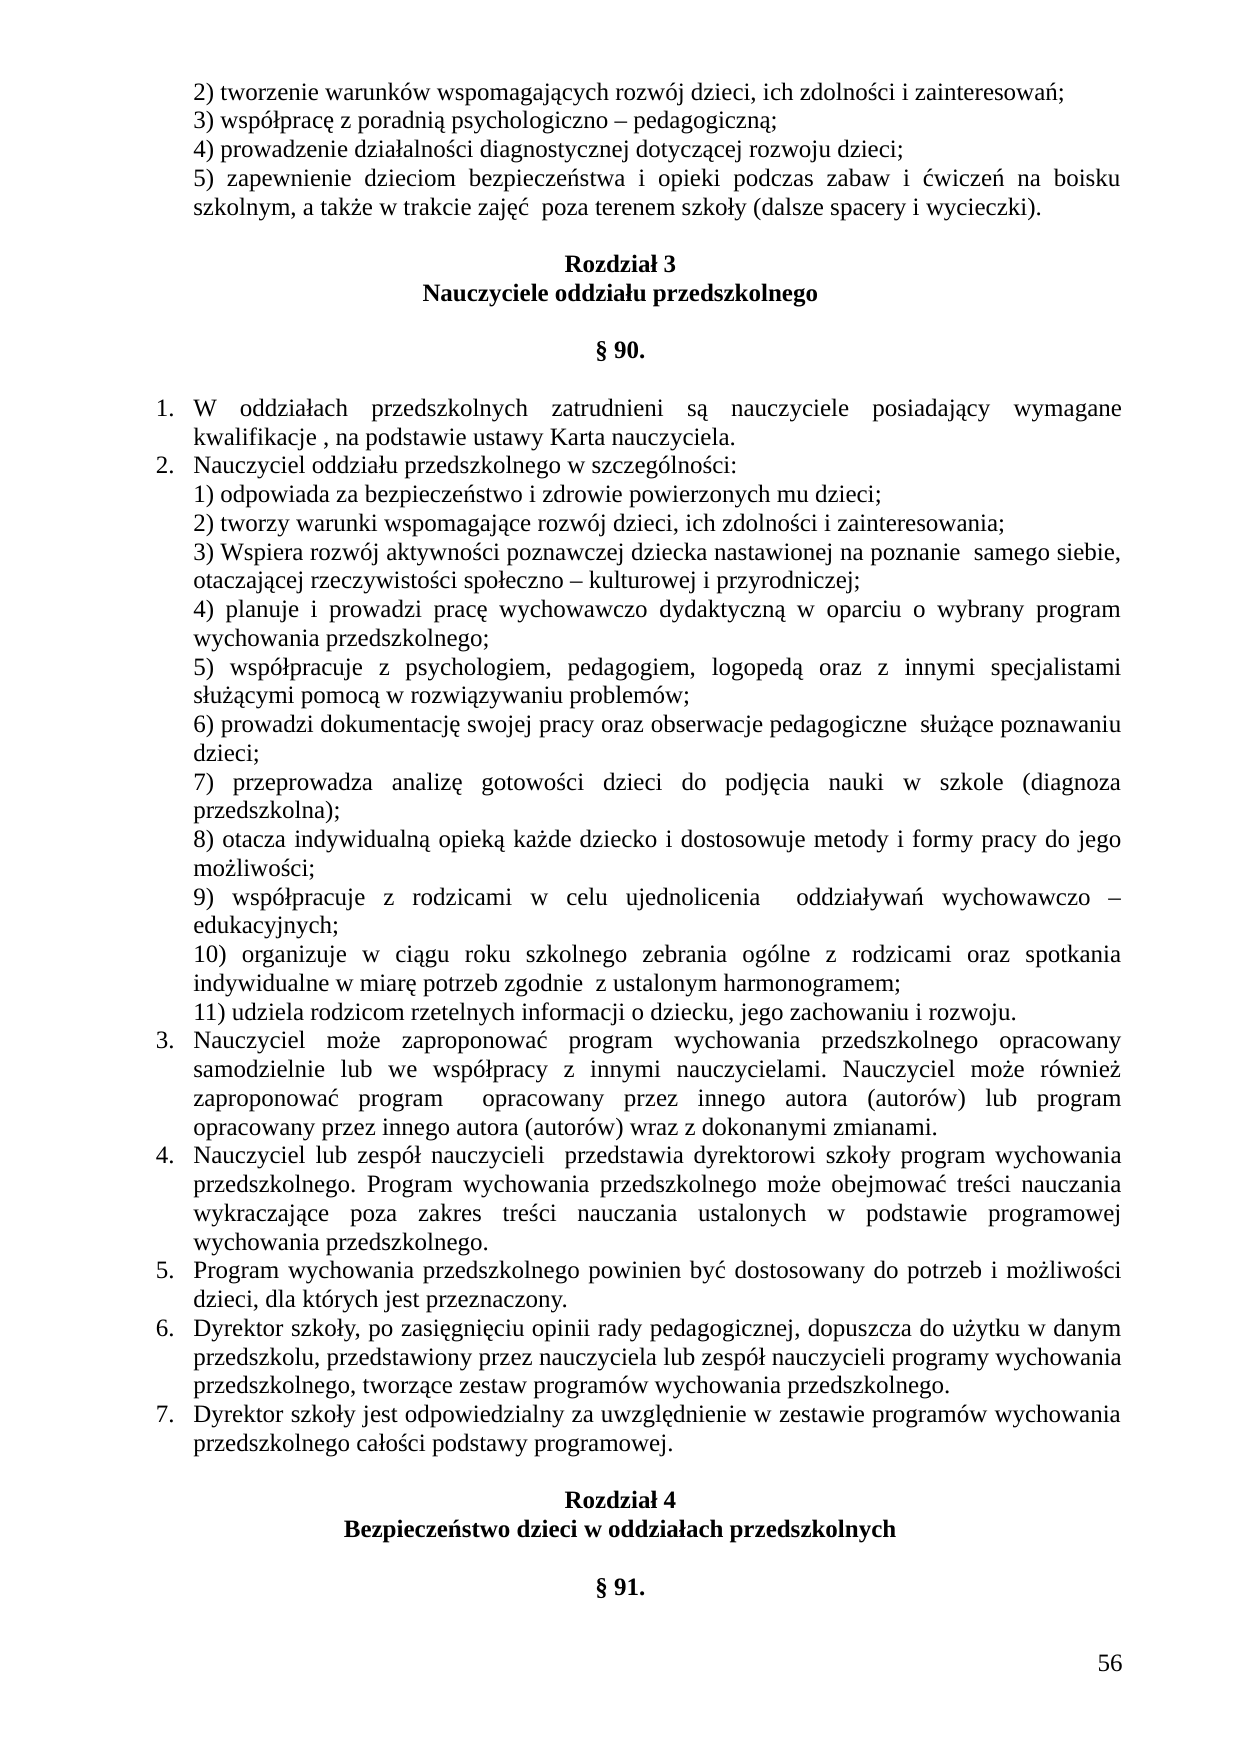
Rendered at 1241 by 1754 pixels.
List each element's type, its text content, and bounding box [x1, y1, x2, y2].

list 6) prowadzi dokumentację swojej pracy oraz obserwacje pedagogiczne służące poznawaniu dzieci; [156, 709, 1122, 767]
list 4) prowadzenie działalności diagnostycznej dotyczącej rozwoju dzieci; [156, 134, 1122, 163]
list 7) przeprowadza analizę gotowości dzieci do podjęcia nauki w szkole (diagnoza przedszkolna); [156, 767, 1122, 824]
list 11) udziela rodzicom rzetelnych informacji o dziecku, jego zachowaniu i rozwoju. [156, 997, 1122, 1026]
list Nauczyciel lub zespół nauczycieli przedstawia dyrektorowi szkoły program wychowania przedszkolnego. Program wychowania przedszkolnego może obejmować treści nauczania wykraczające poza zakres treści nauczania ustalonych w podstawie programowej wychowania przedszkolnego. [156, 1141, 1122, 1256]
list 9) współpracuje z rodzicami w celu ujednolicenia oddziaływań wychowawczo – edukacyjnych; [156, 882, 1122, 939]
list 2) tworzenie warunków wspomagających rozwój dzieci, ich zdolności i zainteresowań; [156, 77, 1122, 106]
list 10) organizuje w ciągu roku szkolnego zebrania ogólne z rodzicami oraz spotkania indywidualne w miarę potrzeb zgodnie z ustalonym harmonogramem; [156, 939, 1122, 997]
list 2) tworzy warunki wspomagające rozwój dzieci, ich zdolności i zainteresowania; [156, 508, 1122, 537]
text Bezpieczeństwo dzieci w oddziałach przedszkolnych [118, 1514, 1122, 1543]
list W oddziałach przedszkolnych zatrudnieni są nauczyciele posiadający wymagane kwalifikacje , na podstawie ustawy Karta nauczyciela. [156, 393, 1122, 451]
text § 91. [118, 1572, 1122, 1601]
list 4) planuje i prowadzi pracę wychowawczo dydaktyczną w oparciu o wybrany program wychowania przedszkolnego; [156, 594, 1122, 652]
list 3) Wspiera rozwój aktywności poznawczej dziecka nastawionej na poznanie samego siebie, otaczającej rzeczywistości społeczno – kulturowej i przyrodniczej; [156, 537, 1122, 594]
text Nauczyciele oddziału przedszkolnego [118, 278, 1122, 307]
list 5) zapewnienie dzieciom bezpieczeństwa i opieki podczas zabaw i ćwiczeń na boisku szkolnym, a także w trakcie zajęć poza terenem szkoły (dalsze spacery i wycieczki). [156, 163, 1122, 221]
list Dyrektor szkoły, po zasięgnięciu opinii rady pedagogicznej, dopuszcza do użytku w danym przedszkolu, przedstawiony przez nauczyciela lub zespół nauczycieli programy wychowania przedszkolnego, tworzące zestaw programów wychowania przedszkolnego. [156, 1313, 1122, 1399]
list 8) otacza indywidualną opieką każde dziecko i dostosowuje metody i formy pracy do jego możliwości; [156, 824, 1122, 882]
list Dyrektor szkoły jest odpowiedzialny za uwzględnienie w zestawie programów wychowania przedszkolnego całości podstawy programowej. [156, 1399, 1122, 1457]
text § 90. [118, 336, 1122, 364]
list Nauczyciel może zaproponować program wychowania przedszkolnego opracowany samodzielnie lub we współpracy z innymi nauczycielami. Nauczyciel może również zaproponować program opracowany przez innego autora (autorów) lub program opracowany przez innego autora (autorów) wraz z dokonanymi zmianami. [156, 1026, 1122, 1141]
list 1) odpowiada za bezpieczeństwo i zdrowie powierzonych mu dzieci; [156, 479, 1122, 508]
text Rozdział 3 [118, 249, 1122, 278]
list Nauczyciel oddziału przedszkolnego w szczególności: [156, 451, 1122, 479]
list 5) współpracuje z psychologiem, pedagogiem, logopedą oraz z innymi specjalistami służącymi pomocą w rozwiązywaniu problemów; [156, 652, 1122, 709]
list 3) współpracę z poradnią psychologiczno – pedagogiczną; [156, 106, 1122, 134]
list Program wychowania przedszkolnego powinien być dostosowany do potrzeb i możliwości dzieci, dla których jest przeznaczony. [156, 1256, 1122, 1313]
text Rozdział 4 [118, 1486, 1122, 1514]
